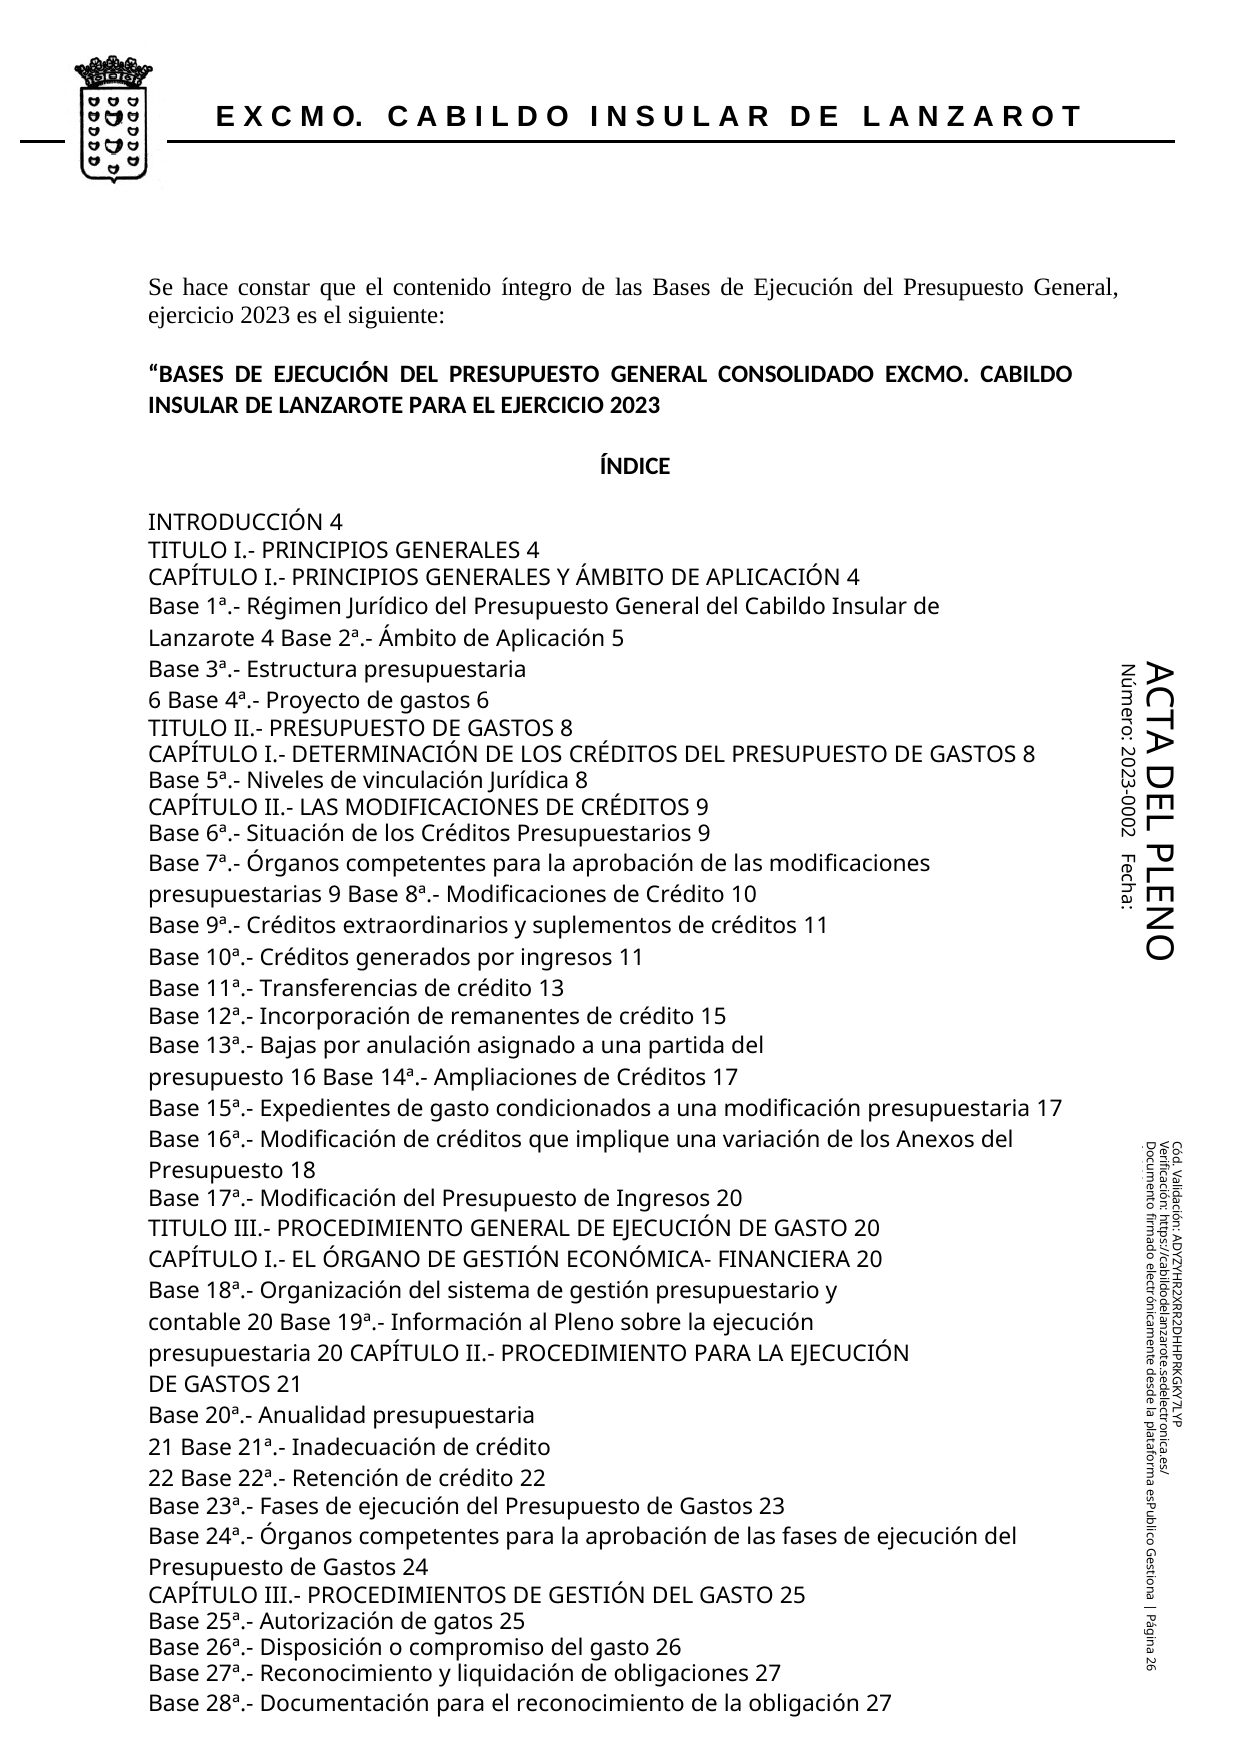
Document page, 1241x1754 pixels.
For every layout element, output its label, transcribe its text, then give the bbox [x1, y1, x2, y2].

text Base 24ª.- Órganos competentes para la aprobación de las fases de ejecución del Presupuesto de Gastos 24 [148, 1519, 1120, 1582]
text CAPÍTULO III.- PROCEDIMIENTOS DE GESTIÓN DEL GASTO 25 [148, 1582, 1143, 1608]
text Base 12ª.- Incorporación de remanentes de crédito 15 [148, 1003, 1192, 1029]
text Base 5ª.- Niveles de vinculación Jurídica 8 [148, 768, 1117, 794]
text Base 18ª.- Organización del sistema de gestión presupuestario y contable 20 Base 19ª.- Información al Pleno sobre la ejecución presupuestaria 20 CAPÍTULO II.- PROCEDIMIENTO PARA LA EJECUCIÓN DE GASTOS 21 [148, 1274, 933, 1399]
text Base 6ª.- Situación de los Créditos Presupuestarios 9 [148, 821, 1117, 847]
text TITULO II.- PRESUPUESTO DE GASTOS 8 [148, 715, 1117, 742]
text Documento firmado electrónicamente desde la plataforma esPublico Gestiona | Página 26 de 144 [1143, 1141, 1158, 1682]
text Base 11ª.- Transferencias de crédito 13 [148, 972, 1117, 1003]
text Base 28ª.- Documentación para el reconocimiento de la obligación 27 [148, 1687, 1192, 1718]
text CAPÍTULO I.- DETERMINACIÓN DE LOS CRÉDITOS DEL PRESUPUESTO DE GASTOS 8 [148, 742, 1117, 768]
text Base 9ª.- Créditos extraordinarios y suplementos de créditos 11 Base 10ª.- Créditos generados por ingresos 11 [148, 909, 838, 972]
text Base 7ª.- Órganos competentes para la aprobación de las modificaciones presupuestarias 9 Base 8ª.- Modificaciones de Crédito 10 [148, 847, 1086, 909]
text Verificación: https://cabildodelanzarote.sedelectronica.es/ [1158, 1141, 1171, 1682]
text Base 23ª.- Fases de ejecución del Presupuesto de Gastos 23 [148, 1493, 1143, 1519]
text ACTA DEL PLENO [1140, 661, 1183, 1007]
text Base 1ª.- Régimen Jurídico del Presupuesto General del Cabildo Insular de Lanzarote 4 Base 2ª.- Ámbito de Aplicación 5 [148, 590, 1043, 653]
text TITULO III.- PROCEDIMIENTO GENERAL DE EJECUCIÓN DE GASTO 20 CAPÍTULO I.- EL ÓRGANO DE GESTIÓN ECONÓMICA- FINANCIERA 20 [148, 1212, 933, 1274]
text TITULO I.- PRINCIPIOS GENERALES 4 [148, 538, 1192, 564]
text Base 26ª.- Disposición o compromiso del gasto 26 [148, 1635, 1143, 1661]
text Base 15ª.- Expedientes de gasto condicionados a una modificación presupuestaria 17 [148, 1092, 1192, 1123]
text CAPÍTULO II.- LAS MODIFICACIONES DE CRÉDITOS 9 [148, 794, 1117, 820]
subtitle “BASES DE EJECUCIÓN DEL PRESUPUESTO GENERAL CONSOLIDADO EXCMO. CABILDO INSULAR DE LANZAROTE PARA EL EJERCICIO 2023 [148, 358, 1122, 419]
picture [65, 39, 167, 193]
text Base 13ª.- Bajas por anulación asignado a una partida del presupuesto 16 Base 14ª.- Ampliaciones de Créditos 17 [148, 1029, 905, 1092]
text ÍNDICE [135, 450, 1135, 481]
text CAPÍTULO I.- PRINCIPIOS GENERALES Y ÁMBITO DE APLICACIÓN 4 [148, 564, 1192, 590]
text Número: 2023-0002 Fecha: 20/06/2023 [1117, 663, 1140, 1007]
text Base 25ª.- Autorización de gatos 25 [148, 1608, 1143, 1634]
text Base 20ª.- Anualidad presupuestaria 21 Base 21ª.- Inadecuación de crédito 22 Base 22ª.- Retención de crédito 22 [148, 1399, 552, 1493]
text Base 17ª.- Modificación del Presupuesto de Ingresos 20 [148, 1186, 1143, 1212]
text Base 3ª.- Estructura presupuestaria 6 Base 4ª.- Proyecto de gastos 6 [148, 653, 531, 715]
text Base 16ª.- Modificación de créditos que implique una variación de los Anexos del Presupuesto 18 [148, 1123, 1122, 1186]
text Base 27ª.- Reconocimiento y liquidación de obligaciones 27 [148, 1661, 1192, 1687]
text Se hace constar que el contenido íntegro de las Bases de Ejecución del Presupuesto General, ejercicio 2023 es el siguiente: [148, 272, 1122, 329]
text INTRODUCCIÓN 4 [148, 506, 1192, 538]
text Cód. Validación: ADYZYHR2XRR2DHHPRKGKY7LYP [1171, 1141, 1184, 1682]
